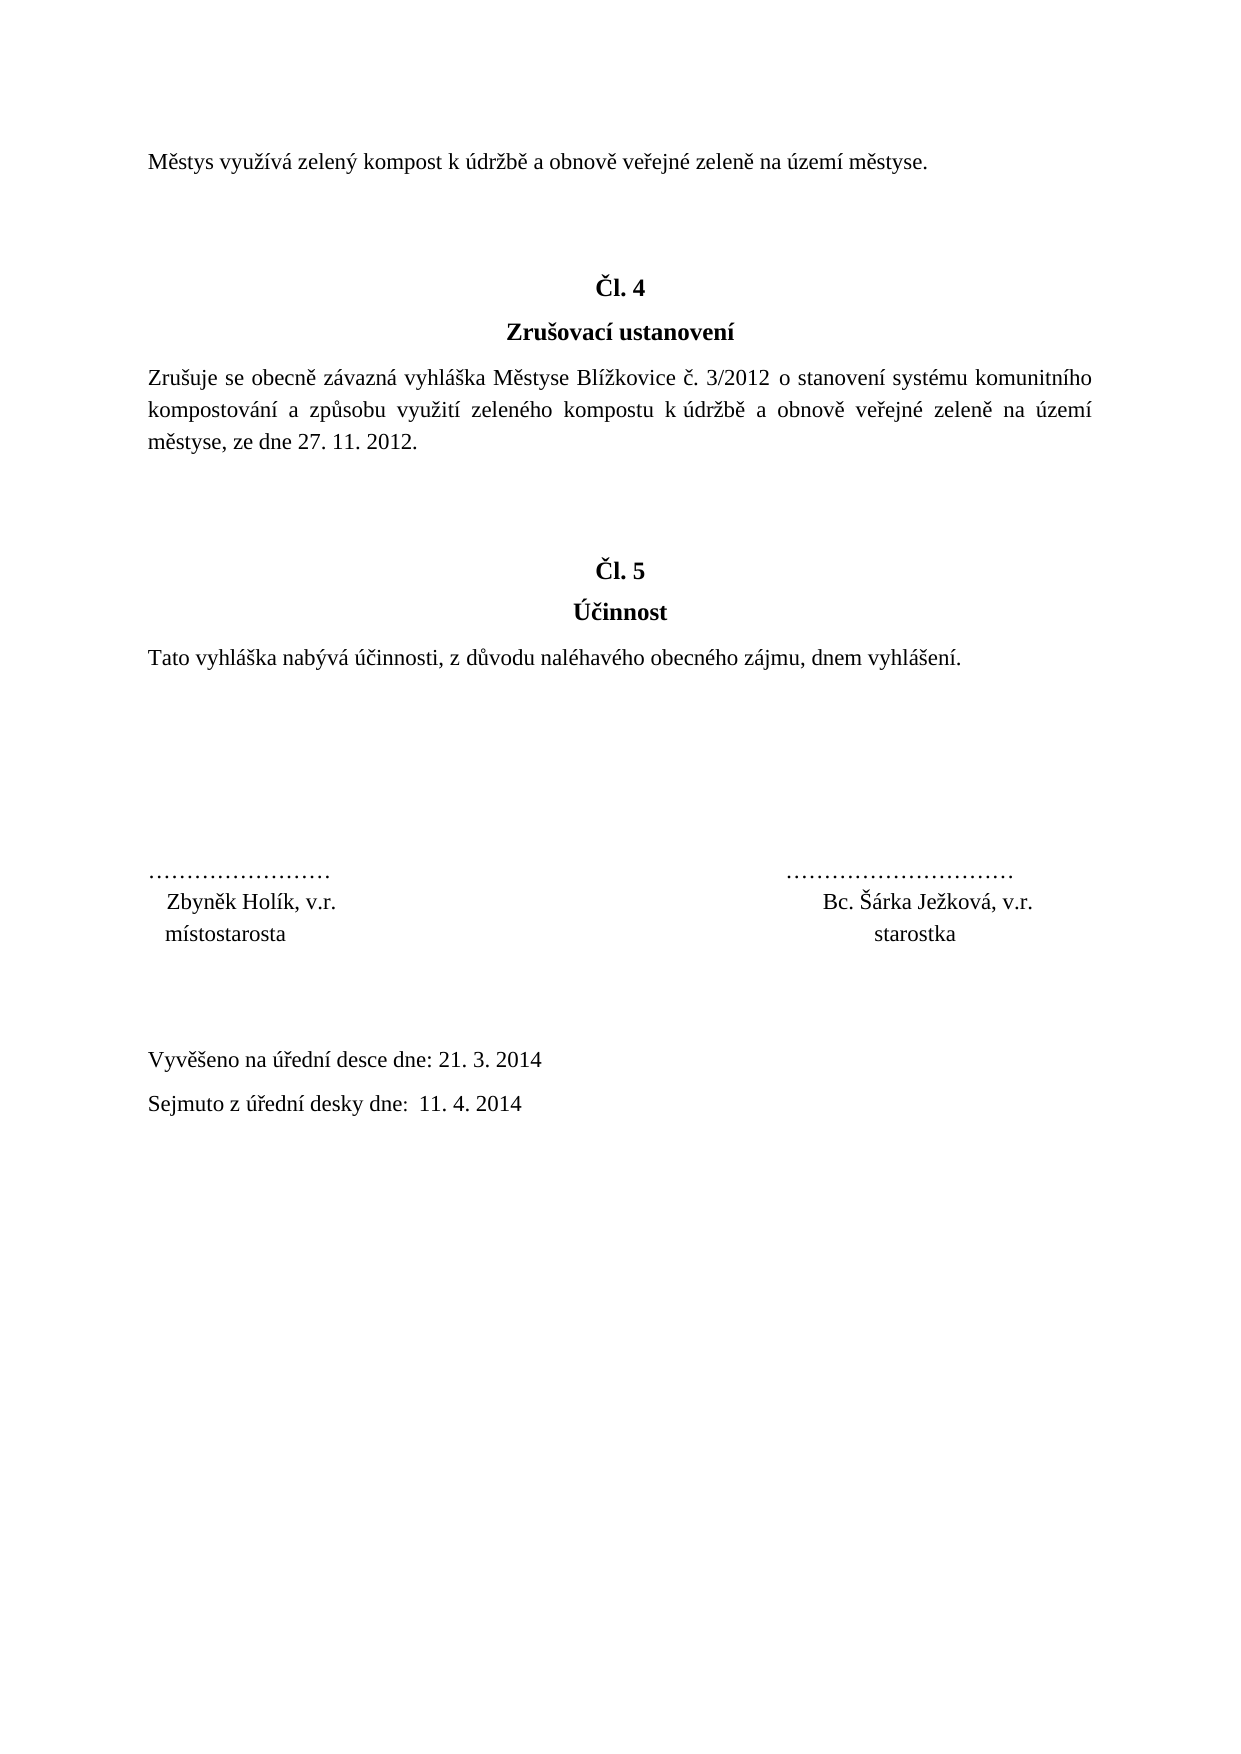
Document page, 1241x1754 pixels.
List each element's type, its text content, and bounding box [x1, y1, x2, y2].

text Čl. 5 [148, 556, 1092, 585]
text Vyvěšeno na úřední desce dne: 21. 3. 2014 [148, 1046, 1092, 1072]
text Zrušovací ustanovení [148, 317, 1092, 346]
text Městys využívá zelený kompost k údržbě a obnově veřejné zeleně na území městyse. [148, 148, 1092, 174]
text …………………… ………………………… [148, 857, 1092, 883]
text Sejmuto z úřední desky dne: 11. 4. 2014 [148, 1090, 1092, 1117]
text místostarosta starostka [148, 920, 1092, 946]
text Čl. 4 [148, 273, 1092, 302]
text Zrušuje se obecně závazná vyhláška Městyse Blížkovice č. 3/2012 o stanovení systému komunitního kompostování a způsobu využití zeleného kompostu k údržbě a obnově veřejné zeleně na území městyse, ze dne 27. 11. 2012. [148, 362, 1092, 454]
subtitle Účinnost [148, 597, 1092, 626]
text Tato vyhláška nabývá účinnosti, z důvodu naléhavého obecného zájmu, dnem vyhlášení. [148, 644, 1092, 670]
text Zbyněk Holík, v.r. Bc. Šárka Ježková, v.r. [148, 888, 1092, 915]
